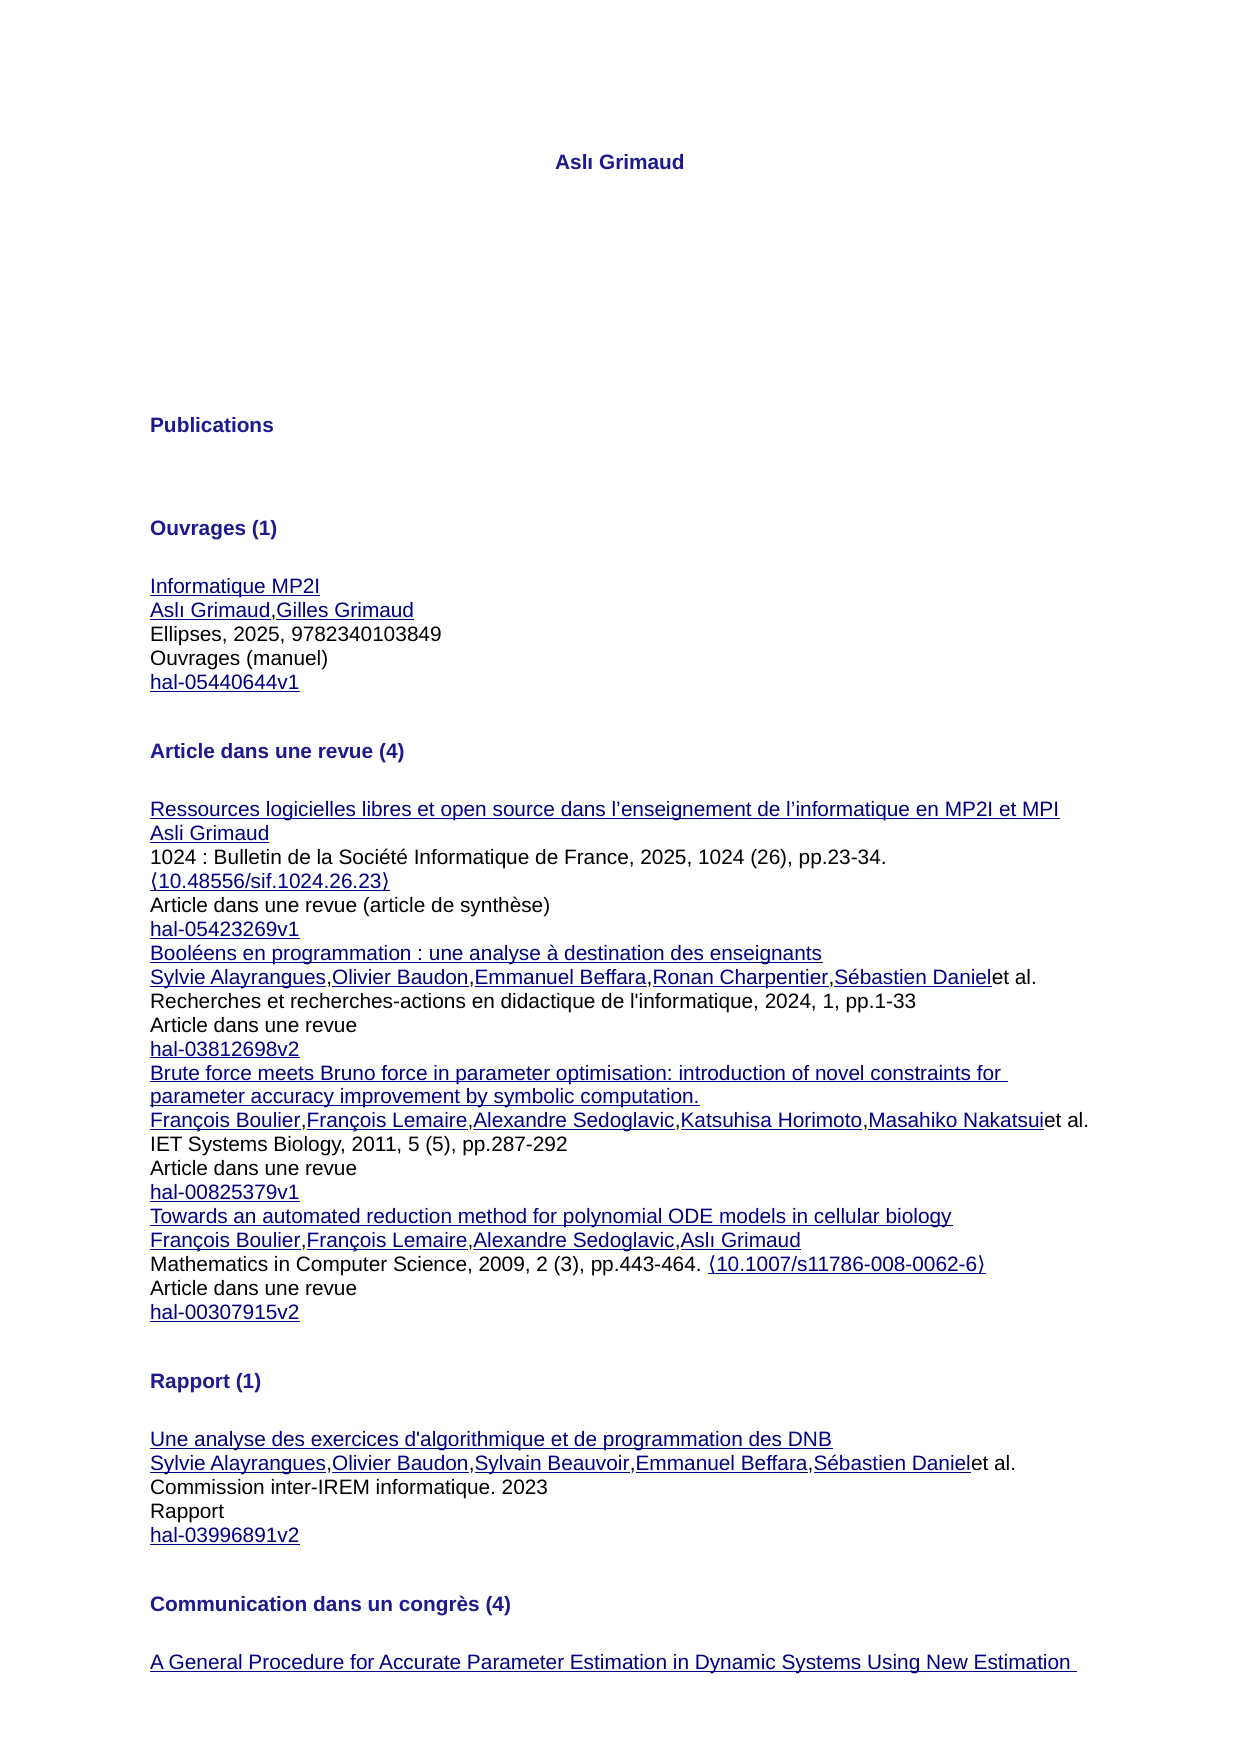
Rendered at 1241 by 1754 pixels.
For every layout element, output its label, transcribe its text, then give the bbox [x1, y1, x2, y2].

table_cell Brute force meets Bruno force in parameter optimisation: introduction of novel constraints for parameter accuracy improvement by symbolic computation. François Boulier,François Lemaire,Alexandre Sedoglavic,Katsuhisa Horimoto,Masahiko Nakatsuiet al. IET Systems Biology, 2011, 5 (5), pp.287-292 Article dans une revue hal-00825379v1 [150, 1060, 1090, 1204]
subtitle Article dans une revue (4) [150, 738, 1090, 762]
subtitle Communication dans un congrès (4) [150, 1592, 1090, 1616]
table_header Ressources logicielles libres et open source dans l’enseignement de l’informatique en MP2I et MPI Asli Grimaud 1024 : Bulletin de la Société Informatique de France, 2025, 1024 (26), pp.23-34. ⟨10.48556/sif.1024.26.23⟩ Article dans une revue (article de synthèse) hal-05423269v1 [150, 797, 1090, 941]
subtitle Aslı Grimaud [150, 150, 1090, 174]
table_header A General Procedure for Accurate Parameter Estimation in Dynamic Systems Using New Estimation [150, 1650, 1090, 1674]
subtitle Ouvrages (1) [150, 516, 1090, 539]
table_cell Towards an automated reduction method for polynomial ODE models in cellular biology François Boulier,François Lemaire,Alexandre Sedoglavic,Aslı Grimaud Mathematics in Computer Science, 2009, 2 (3), pp.443-464. ⟨10.1007/s11786-008-0062-6⟩ Article dans une revue hal-00307915v2 [150, 1204, 1090, 1324]
subtitle Publications [150, 412, 1090, 436]
table_header Une analyse des exercices d'algorithmique et de programmation des DNB Sylvie Alayrangues,Olivier Baudon,Sylvain Beauvoir,Emmanuel Beffara,Sébastien Danielet al. Commission inter-IREM informatique. 2023 Rapport hal-03996891v2 [150, 1427, 1090, 1547]
table_cell Booléens en programmation : une analyse à destination des enseignants Sylvie Alayrangues,Olivier Baudon,Emmanuel Beffara,Ronan Charpentier,Sébastien Danielet al. Recherches et recherches-actions en didactique de l'informatique, 2024, 1, pp.1-33 Article dans une revue hal-03812698v2 [150, 941, 1090, 1060]
table_header Informatique MP2I Aslı Grimaud,Gilles Grimaud Ellipses, 2025, 9782340103849 Ouvrages (manuel) hal-05440644v1 [150, 574, 1090, 694]
subtitle Rapport (1) [150, 1369, 1090, 1393]
